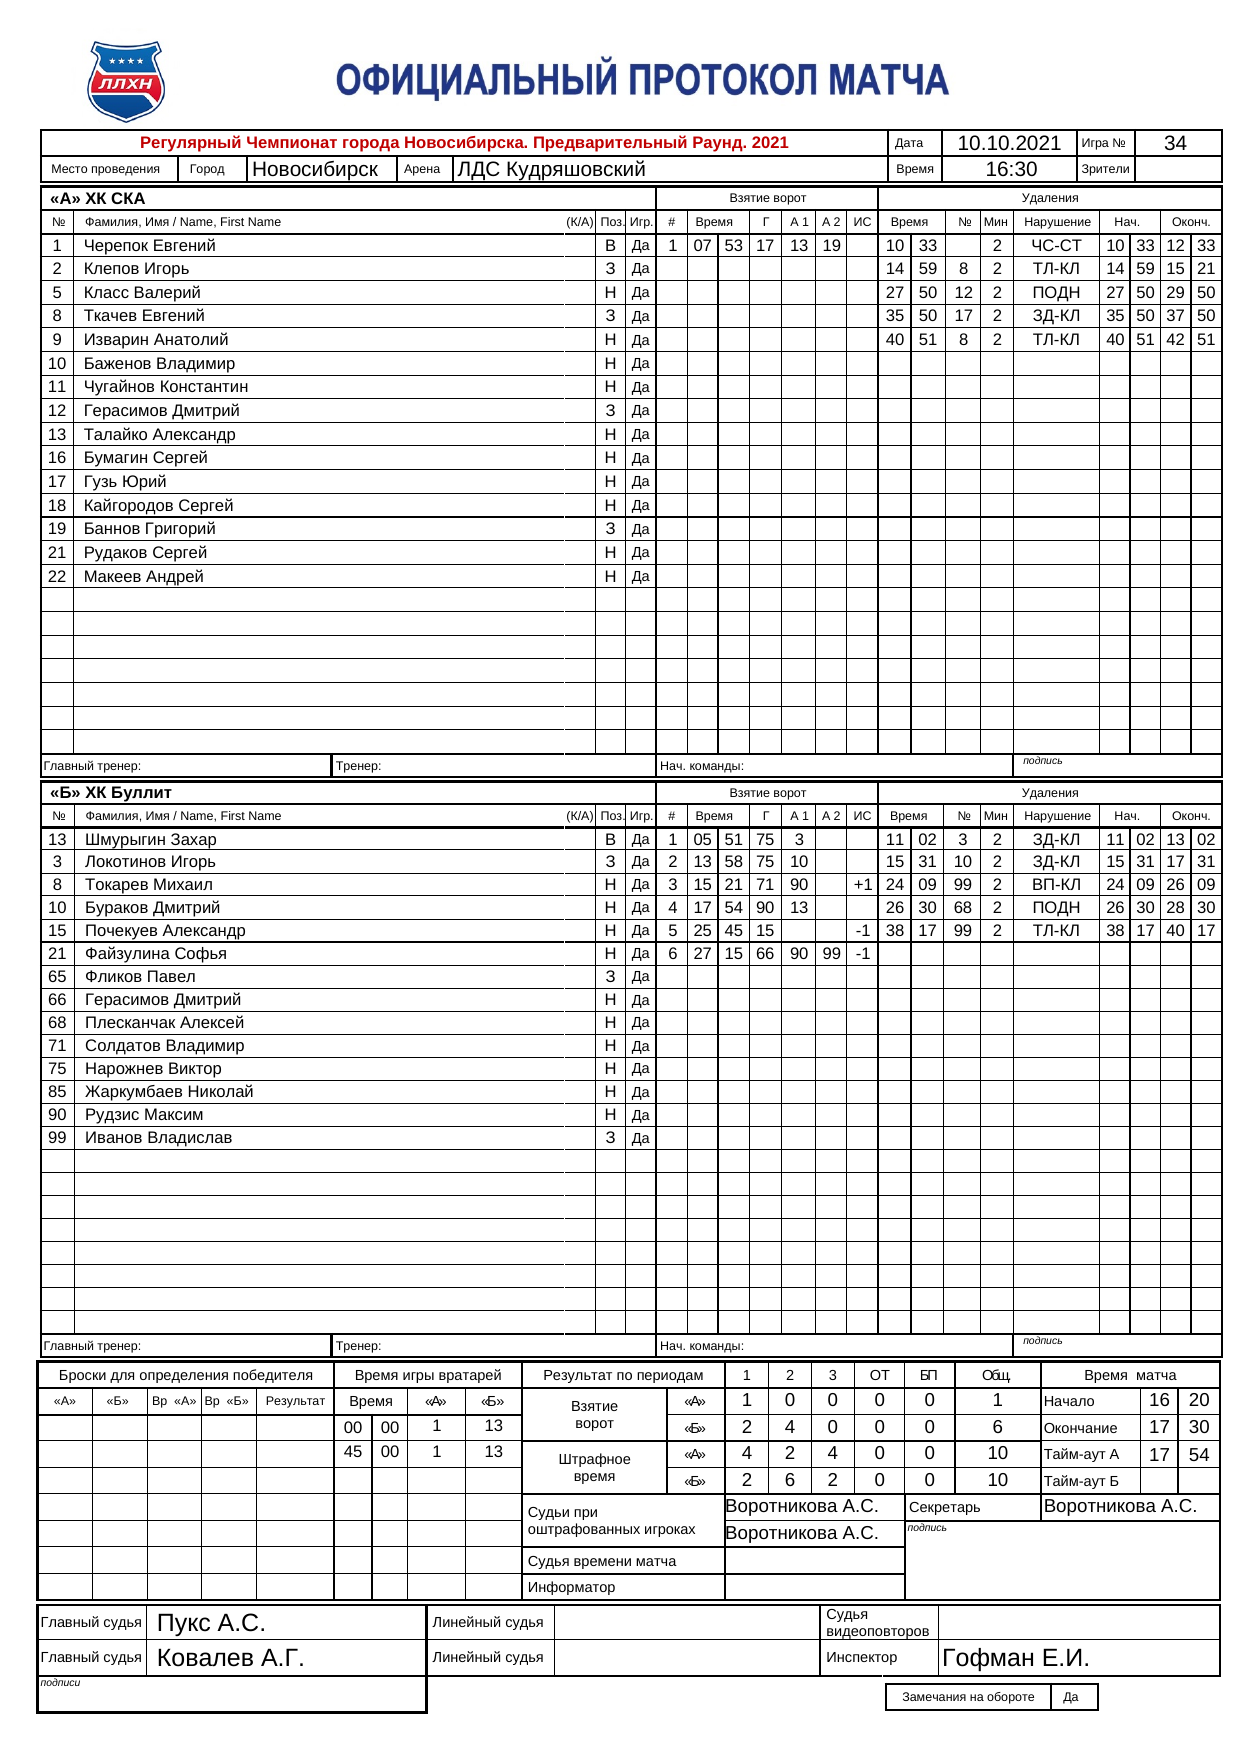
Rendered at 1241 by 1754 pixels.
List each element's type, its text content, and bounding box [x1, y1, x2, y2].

table_cell [565, 1104, 595, 1126]
table_cell [879, 423, 910, 445]
table_cell [1161, 518, 1190, 540]
table_cell [879, 541, 910, 564]
table_cell 37 [1161, 305, 1190, 327]
table_cell [1014, 989, 1099, 1011]
table_cell [816, 1081, 846, 1103]
table_cell [750, 565, 781, 587]
table_cell [946, 446, 980, 469]
table_cell [847, 1242, 877, 1264]
table_cell 42 [1161, 328, 1190, 351]
table_cell [688, 1242, 717, 1264]
table_cell [750, 659, 781, 682]
table_cell [847, 1104, 877, 1126]
table_cell [688, 1265, 717, 1287]
table_cell З [596, 305, 625, 327]
table_cell Результат [257, 1389, 333, 1413]
table_cell Макеев Андрей [74, 565, 564, 587]
table_cell [719, 328, 749, 351]
table_cell [688, 1288, 717, 1310]
table_cell З [596, 399, 625, 422]
table_cell [879, 1081, 910, 1103]
table_cell Н [596, 352, 625, 374]
table_cell [816, 829, 846, 849]
table_cell [782, 989, 815, 1011]
table_cell [1100, 494, 1129, 516]
table_cell Да [626, 257, 655, 280]
table_cell Время [879, 805, 943, 826]
table_cell 02 [912, 829, 943, 849]
table_cell [565, 257, 595, 280]
table_cell [1161, 943, 1190, 964]
table_cell [879, 588, 910, 611]
table_cell [688, 281, 717, 303]
table_cell [74, 683, 564, 706]
table_cell [939, 1606, 1219, 1639]
table_cell [782, 1219, 815, 1241]
table_cell [816, 541, 846, 564]
table_cell Н [596, 376, 625, 398]
table_cell Нарушение [1014, 211, 1099, 233]
table_cell 13 [42, 829, 74, 849]
table_cell [74, 659, 564, 682]
table_cell [782, 1012, 815, 1033]
table_cell [816, 328, 846, 351]
table_cell 2 [981, 235, 1013, 256]
table_cell Да [626, 874, 655, 895]
table_cell [596, 1288, 625, 1310]
table_cell Пукс А.С. [147, 1606, 425, 1639]
table_cell [93, 1494, 147, 1520]
table_cell [1131, 966, 1160, 987]
table_cell [912, 966, 943, 987]
table_cell [981, 588, 1013, 611]
table_cell [981, 518, 1013, 540]
table_cell [1161, 1104, 1190, 1126]
table_cell [981, 541, 1013, 564]
table_cell (К/А) [565, 211, 595, 233]
table_cell 30 [1179, 1415, 1219, 1440]
table_cell [946, 636, 980, 658]
table_header Время матча [1042, 1363, 1219, 1387]
table_cell 27 [879, 281, 910, 303]
table_cell [912, 1081, 943, 1103]
table_cell [596, 588, 625, 611]
table_cell [1161, 707, 1190, 729]
table_cell [626, 659, 655, 682]
table_cell [879, 518, 910, 540]
table_cell 75 [750, 850, 781, 872]
table_cell [1100, 470, 1129, 493]
table_cell [879, 494, 910, 516]
table_cell [626, 1219, 655, 1241]
table_cell [847, 683, 877, 706]
table_cell Воротникова А.С. [726, 1521, 904, 1546]
table_cell [1192, 423, 1221, 445]
table_cell [847, 1012, 877, 1033]
table_cell [657, 1012, 687, 1033]
table_cell [202, 1494, 256, 1520]
table_cell «А» [668, 1442, 724, 1467]
table_cell [202, 1521, 256, 1546]
table_cell [719, 541, 749, 564]
table_cell [688, 399, 717, 422]
table_cell [816, 1012, 846, 1033]
table_cell [782, 1150, 815, 1172]
table_cell 1 [956, 1389, 1040, 1413]
table_cell [981, 659, 1013, 682]
table_cell [719, 730, 749, 753]
table_cell [39, 1441, 92, 1467]
table_cell [1014, 446, 1099, 469]
table_cell [847, 305, 877, 327]
table_cell 2 [981, 850, 1013, 872]
table_cell ПОДН [1014, 896, 1099, 918]
table_cell [944, 1150, 980, 1172]
table_cell [944, 1311, 980, 1333]
table_cell 16 [42, 446, 73, 469]
table_cell [981, 376, 1013, 398]
table_cell Город [179, 157, 246, 181]
table_cell 51 [1131, 328, 1160, 351]
table_cell 12 [1161, 235, 1190, 256]
table_cell [202, 1547, 256, 1573]
table_cell [373, 1547, 407, 1573]
table_header Да [1052, 1685, 1097, 1709]
table_cell 24 [1100, 874, 1129, 895]
table_cell [912, 730, 945, 753]
table_cell [42, 707, 73, 729]
table_cell 05 [688, 829, 717, 849]
table_cell [688, 1035, 717, 1057]
table_cell [1131, 494, 1160, 516]
table_cell 33 [1192, 235, 1221, 256]
table_cell [912, 636, 945, 658]
table_cell [782, 281, 815, 303]
table_cell 0 [855, 1389, 904, 1413]
table_cell «Б» [93, 1389, 147, 1413]
table_cell [782, 707, 815, 729]
table_cell [74, 730, 564, 753]
table_cell [981, 423, 1013, 445]
table_cell [202, 1441, 256, 1467]
table_cell 10 [879, 235, 910, 256]
table_cell Судья видеоповторов [821, 1606, 938, 1639]
table_cell [626, 1196, 655, 1218]
table_cell [719, 588, 749, 611]
table_cell [1131, 470, 1160, 493]
table_cell [1014, 1311, 1099, 1333]
table_cell [946, 541, 980, 564]
table_cell [1161, 1288, 1190, 1310]
table_cell [688, 659, 717, 682]
table_cell [750, 470, 781, 493]
table_cell [596, 1196, 625, 1218]
table_cell подпись [1014, 1335, 1221, 1356]
table_cell [657, 470, 687, 493]
table_cell [1192, 1173, 1221, 1195]
table_cell [847, 966, 877, 987]
table_header 2 [769, 1363, 811, 1387]
table_cell [565, 612, 595, 634]
table_cell [1136, 157, 1221, 181]
table_cell [847, 541, 877, 564]
table_cell [335, 1468, 371, 1493]
table_cell [912, 707, 945, 729]
table_cell Жаркумбаев Николай [75, 1081, 564, 1103]
picture [5, 28, 1179, 129]
table_cell [75, 1196, 564, 1218]
table_cell [688, 1012, 717, 1033]
table_cell [719, 1058, 749, 1079]
table_cell Фликов Павел [75, 966, 564, 987]
table_cell [981, 352, 1013, 374]
table_cell 15 [1100, 850, 1129, 872]
table_cell [944, 1219, 980, 1241]
table_cell [847, 1058, 877, 1079]
table_cell Да [626, 896, 655, 918]
table_cell [816, 565, 846, 587]
table_cell [847, 896, 877, 918]
table_cell [750, 541, 781, 564]
table_cell [596, 1150, 625, 1172]
table_cell 50 [912, 281, 945, 303]
table_cell Время [688, 211, 749, 233]
table_cell Баннов Григорий [74, 518, 564, 540]
table_cell 6 [657, 943, 687, 964]
table_cell [565, 565, 595, 587]
table_cell [202, 1574, 256, 1599]
table_cell 16:30 [943, 157, 1076, 181]
table_cell [782, 612, 815, 634]
table_cell 54 [719, 896, 749, 918]
table_cell Да [626, 829, 655, 849]
table_cell [657, 257, 687, 280]
table_cell Главный тренер: [42, 755, 330, 776]
table_cell [1192, 588, 1221, 611]
table_cell [565, 376, 595, 398]
table_cell [879, 1265, 910, 1287]
table_cell [816, 636, 846, 658]
table_cell [879, 612, 910, 634]
table_cell [944, 1288, 980, 1310]
table_cell [1014, 494, 1099, 516]
table_cell [565, 683, 595, 706]
table_cell 11 [879, 829, 910, 849]
table_cell 13 [466, 1441, 521, 1467]
table_cell 2 [981, 281, 1013, 303]
table_cell [1131, 376, 1160, 398]
table_cell [1161, 683, 1190, 706]
table_cell [42, 1242, 74, 1264]
table_cell [596, 1242, 625, 1264]
table_cell 17 [1141, 1415, 1177, 1440]
table_cell [565, 943, 595, 964]
table_cell [657, 423, 687, 445]
table_cell 12 [946, 281, 980, 303]
table_cell 59 [1131, 257, 1160, 280]
table_cell [944, 1012, 980, 1033]
table_cell [565, 920, 595, 941]
table_cell [688, 376, 717, 398]
table_cell Начало [1042, 1389, 1140, 1413]
table_cell ТЛ-КЛ [1014, 920, 1099, 941]
table_cell [816, 896, 846, 918]
table_cell [847, 328, 877, 351]
table_cell [879, 730, 910, 753]
table_cell 20 [1179, 1389, 1219, 1413]
table_cell [408, 1494, 465, 1520]
table_cell 30 [1131, 896, 1160, 918]
table_cell [688, 352, 717, 374]
table_cell [75, 1288, 564, 1310]
table_cell [1192, 1058, 1221, 1079]
table_cell [39, 1494, 92, 1520]
table_cell [657, 565, 687, 587]
table_cell [1014, 1127, 1099, 1149]
table_cell 1 [726, 1389, 768, 1413]
table_cell 2 [981, 920, 1013, 941]
table_cell [1014, 943, 1099, 964]
table_cell [719, 352, 749, 374]
table_cell [912, 1012, 943, 1033]
table_cell [1014, 1035, 1099, 1057]
table_cell [565, 446, 595, 469]
table_cell [1131, 730, 1160, 753]
table_cell 8 [42, 874, 74, 895]
table_cell [688, 305, 717, 327]
table_cell [1100, 588, 1129, 611]
table_cell [42, 1288, 74, 1310]
table_cell [912, 376, 945, 398]
table_cell 15 [750, 920, 781, 941]
table_cell [879, 683, 910, 706]
table_cell [782, 588, 815, 611]
table_cell [1192, 541, 1221, 564]
table_cell [657, 494, 687, 516]
table_cell ИС [847, 211, 877, 233]
table_cell [1131, 943, 1160, 964]
table_cell 30 [912, 896, 943, 918]
table_cell [373, 1468, 407, 1493]
table_cell [782, 1265, 815, 1287]
table_cell [39, 1547, 92, 1573]
table_cell [981, 966, 1013, 987]
table_cell 17 [1131, 920, 1160, 941]
table_cell [946, 588, 980, 611]
table_cell [688, 423, 717, 445]
table_cell [782, 423, 815, 445]
table_cell [565, 423, 595, 445]
table_cell 16 [1141, 1389, 1177, 1413]
table_cell [688, 518, 717, 540]
table_cell 10 [42, 352, 73, 374]
table_header 1 [726, 1363, 768, 1387]
table_cell [879, 399, 910, 422]
table_cell [1161, 565, 1190, 587]
table_cell [1014, 1081, 1099, 1103]
table_cell [1014, 636, 1099, 658]
table_cell 13 [1161, 829, 1190, 849]
table_cell Вр «А» [148, 1389, 201, 1413]
table_cell ИС [847, 805, 877, 826]
table_cell Оконч. [1161, 211, 1221, 233]
table_cell 53 [719, 235, 749, 256]
table_cell [847, 850, 877, 872]
table_cell [596, 1265, 625, 1287]
table_cell [782, 1081, 815, 1103]
table_cell 9 [42, 328, 73, 351]
table_cell 21 [42, 541, 73, 564]
table_cell [719, 683, 749, 706]
table_cell [565, 1265, 595, 1287]
table_cell Время [889, 157, 941, 181]
table_cell [1014, 470, 1099, 493]
table_cell 30 [1192, 896, 1221, 918]
table_cell 1 [657, 235, 687, 256]
table_cell -1 [847, 920, 877, 941]
table_cell [750, 707, 781, 729]
table_cell [816, 1150, 846, 1172]
table_cell [466, 1521, 521, 1546]
table_cell [816, 1242, 846, 1264]
table_cell Тренер: [333, 1335, 655, 1356]
table_cell [879, 1173, 910, 1195]
table_cell [688, 1127, 717, 1149]
table_cell [657, 683, 687, 706]
table_cell Поз. [596, 211, 625, 233]
table_cell Да [626, 376, 655, 398]
table_cell Да [626, 1035, 655, 1057]
table_cell [847, 352, 877, 374]
table_cell [981, 683, 1013, 706]
table_cell ТЛ-КЛ [1014, 257, 1099, 280]
table_cell Класс Валерий [74, 281, 564, 303]
table_cell [847, 494, 877, 516]
table_cell Да [626, 1012, 655, 1033]
table_cell [657, 707, 687, 729]
table_cell [879, 1150, 910, 1172]
table_cell Да [626, 850, 655, 872]
table_cell [816, 683, 846, 706]
table_cell [39, 1521, 92, 1546]
table_cell [946, 235, 980, 256]
table_cell 17 [1161, 850, 1190, 872]
table_cell [75, 1219, 564, 1241]
table_cell [750, 1196, 781, 1218]
table_cell Да [626, 1104, 655, 1126]
table_cell [946, 612, 980, 634]
table_cell Судья времени матча [523, 1548, 724, 1573]
table_cell [1131, 541, 1160, 564]
table_cell [1014, 1150, 1099, 1172]
table_cell Время [879, 211, 945, 233]
table_cell [816, 1265, 846, 1287]
table_cell [719, 1150, 749, 1172]
table_cell [879, 446, 910, 469]
table_cell [75, 1173, 564, 1195]
table_cell [946, 683, 980, 706]
table_cell ЗД-КЛ [1014, 305, 1099, 327]
table_cell Нарушение [1014, 805, 1099, 826]
table_cell ВП-КЛ [1014, 874, 1099, 895]
table_cell 8 [946, 328, 980, 351]
table_cell [981, 1035, 1013, 1057]
table_cell [782, 399, 815, 422]
table_cell [847, 730, 877, 753]
table_cell Баженов Владимир [74, 352, 564, 374]
table_cell [1161, 966, 1190, 987]
table_header Удаления [879, 783, 1221, 803]
table_cell [565, 989, 595, 1011]
table_cell 99 [816, 943, 846, 964]
table_cell [257, 1494, 333, 1520]
table_cell [816, 1127, 846, 1149]
table_cell № [42, 211, 73, 233]
table_cell 2 [981, 305, 1013, 327]
table_cell [626, 683, 655, 706]
table_cell [148, 1547, 201, 1573]
table_cell [626, 707, 655, 729]
table_cell «Б » [466, 1389, 521, 1413]
table_cell [750, 588, 781, 611]
table_cell [946, 565, 980, 587]
table_cell [688, 989, 717, 1011]
table_cell [42, 1196, 74, 1218]
table_cell [1131, 1242, 1160, 1264]
table_cell 68 [944, 896, 980, 918]
table_cell [1161, 1219, 1190, 1241]
table_cell # [657, 211, 687, 233]
table_cell 0 [812, 1389, 854, 1413]
table_cell [719, 1196, 749, 1218]
table_cell [816, 1311, 846, 1333]
table_cell 21 [1192, 257, 1221, 280]
table_cell [912, 1265, 943, 1287]
table_cell [1192, 1196, 1221, 1218]
table_cell [1100, 683, 1129, 706]
table_cell 07 [688, 235, 717, 256]
table_cell Н [596, 896, 625, 918]
table_cell [719, 1104, 749, 1126]
table_cell [981, 730, 1013, 753]
table_cell [148, 1468, 201, 1493]
table_cell № [946, 211, 980, 233]
table_header 10.10.2021 [943, 131, 1076, 155]
table_cell 3 [42, 850, 74, 872]
table_cell [93, 1468, 147, 1493]
table_cell З [596, 1127, 625, 1149]
table_cell Окончание [1042, 1415, 1140, 1440]
table_cell [944, 1173, 980, 1195]
table_cell Клепов Игорь [74, 257, 564, 280]
table_cell [1192, 730, 1221, 753]
table_cell [657, 1265, 687, 1287]
table_cell [879, 1288, 910, 1310]
table_cell [816, 612, 846, 634]
table_cell Локотинов Игорь [75, 850, 564, 872]
table_cell [596, 636, 625, 658]
table_cell [981, 1104, 1013, 1126]
table_cell Зрители [1078, 157, 1134, 181]
table_cell [879, 989, 910, 1011]
table_cell [981, 1196, 1013, 1218]
table_cell [1192, 376, 1221, 398]
table_cell [912, 541, 945, 564]
table_cell [782, 1058, 815, 1079]
table_cell [912, 1150, 943, 1172]
table_cell [1100, 1242, 1129, 1264]
table_cell [981, 1173, 1013, 1195]
table_cell [1131, 1265, 1160, 1287]
table_header Удаления [879, 188, 1221, 209]
table_cell [847, 1150, 877, 1172]
table_cell [782, 494, 815, 516]
table_cell 71 [750, 874, 781, 895]
table_cell [719, 1311, 749, 1333]
table_header Результат по периодам [523, 1363, 724, 1387]
table_cell 38 [1100, 920, 1129, 941]
table_cell 0 [769, 1389, 811, 1413]
table_cell [750, 612, 781, 634]
table_cell [782, 1173, 815, 1195]
table_cell [1100, 1058, 1129, 1079]
table_cell № [944, 805, 980, 826]
table_cell 19 [42, 518, 73, 540]
table_cell [1161, 1127, 1190, 1149]
table_cell Да [626, 470, 655, 493]
table_cell [626, 1242, 655, 1264]
table_cell [1131, 707, 1160, 729]
table_cell [1100, 1311, 1129, 1333]
table_cell [816, 659, 846, 682]
table_cell [750, 1012, 781, 1033]
table_cell [565, 1242, 595, 1264]
table_cell [816, 1104, 846, 1126]
table_cell [879, 565, 910, 587]
table_cell Мин [981, 805, 1013, 826]
table_cell [657, 281, 687, 303]
table_cell [981, 943, 1013, 964]
table_cell [944, 1127, 980, 1149]
table_cell Инспектор [821, 1640, 938, 1675]
table_cell 5 [657, 920, 687, 941]
table_cell [946, 707, 980, 729]
table_cell [75, 1150, 564, 1172]
table_cell [719, 257, 749, 280]
table_cell 10 [1100, 235, 1129, 256]
table_cell [688, 1150, 717, 1172]
table_cell 51 [1192, 328, 1221, 351]
table_cell Фамилия, Имя / Name, First Name [75, 805, 565, 826]
table_cell [1100, 1219, 1129, 1241]
table_cell Да [626, 1081, 655, 1103]
table_cell З [596, 518, 625, 540]
table_cell [93, 1416, 147, 1440]
table_cell [719, 423, 749, 445]
table_header «А» ХК СКА [42, 188, 655, 209]
table_cell [1100, 966, 1129, 987]
table_cell В [596, 235, 625, 256]
table_cell Информатор [523, 1575, 724, 1599]
table_cell Тайм-аут Б [1042, 1468, 1140, 1493]
table_cell [657, 446, 687, 469]
table_cell [1192, 1081, 1221, 1103]
table_cell [782, 1035, 815, 1057]
table_cell 27 [688, 943, 717, 964]
table_cell [782, 683, 815, 706]
table_cell Рудзис Максим [75, 1104, 564, 1126]
table_cell ЧС-СТ [1014, 235, 1099, 256]
table_cell [879, 1035, 910, 1057]
table_cell [335, 1574, 371, 1599]
table_cell 5 [42, 281, 73, 303]
table_cell Поз. [596, 805, 625, 826]
table_header Регулярный Чемпионат города Новосибирска. Предварительный Раунд. 2021 [42, 131, 887, 155]
table_cell [565, 1035, 595, 1057]
table_cell [1141, 1468, 1177, 1493]
table_cell Н [596, 328, 625, 351]
table_cell [1014, 1288, 1099, 1310]
table_cell [373, 1574, 407, 1599]
table_cell [626, 730, 655, 753]
table_cell [657, 612, 687, 634]
table_cell [719, 1265, 749, 1287]
table_cell [912, 1173, 943, 1195]
table_cell «А» [39, 1389, 92, 1413]
table_cell [565, 1081, 595, 1103]
table_cell [688, 1173, 717, 1195]
table_cell ТЛ-КЛ [1014, 328, 1099, 351]
table_cell [750, 1127, 781, 1149]
table_cell [816, 1058, 846, 1079]
table_cell [657, 1081, 687, 1103]
table_cell [847, 1288, 877, 1310]
table_cell [93, 1547, 147, 1573]
table_cell [1161, 1173, 1190, 1195]
table_cell Да [626, 541, 655, 564]
table_cell [750, 494, 781, 516]
table_cell 19 [816, 235, 846, 256]
table_cell Главный судья [39, 1640, 146, 1675]
table_cell [39, 1416, 92, 1440]
table_cell [912, 494, 945, 516]
table_cell [257, 1441, 333, 1467]
table_header ОТ [855, 1363, 904, 1387]
table_cell 10 [956, 1442, 1040, 1467]
table_cell [946, 423, 980, 445]
table_cell [719, 446, 749, 469]
table_cell 40 [879, 328, 910, 351]
table_header «Б» ХК Буллит [42, 783, 655, 803]
table_cell # [657, 805, 687, 826]
table_cell [626, 1173, 655, 1195]
table_cell [596, 707, 625, 729]
table_cell [912, 612, 945, 634]
table_cell 65 [42, 966, 74, 987]
table_cell Да [626, 352, 655, 374]
table_cell [981, 1288, 1013, 1310]
table_cell [657, 1035, 687, 1057]
table_cell [816, 1035, 846, 1057]
table_cell [816, 518, 846, 540]
table_cell [42, 659, 73, 682]
table_cell [847, 1196, 877, 1218]
table_cell [1131, 1058, 1160, 1079]
table_cell [1100, 541, 1129, 564]
table_cell [1131, 518, 1160, 540]
table_cell [879, 1196, 910, 1218]
table_cell [1192, 1150, 1221, 1172]
table_cell Г [750, 805, 781, 826]
table_cell [688, 494, 717, 516]
table_cell [847, 659, 877, 682]
table_cell Н [596, 281, 625, 303]
table_cell 00 [335, 1416, 371, 1440]
table_cell Нарожнев Виктор [75, 1058, 564, 1079]
table_cell [981, 1265, 1013, 1287]
table_cell [408, 1468, 465, 1493]
table_cell [1131, 612, 1160, 634]
table_cell 02 [1131, 829, 1160, 849]
table_cell [946, 659, 980, 682]
table_cell [1100, 399, 1129, 422]
table_cell Арена [398, 157, 452, 181]
table_cell [750, 1150, 781, 1172]
table_cell [1161, 1311, 1190, 1333]
table_cell 2 [657, 850, 687, 872]
table_cell [816, 707, 846, 729]
table_cell [148, 1574, 201, 1599]
table_cell [373, 1521, 407, 1546]
table_cell Нач. команды: [657, 755, 1012, 776]
table_cell [1131, 1311, 1160, 1333]
table_cell [626, 636, 655, 658]
table_cell [202, 1416, 256, 1440]
table_cell Токарев Михаил [75, 874, 564, 895]
table_cell [596, 659, 625, 682]
table_cell 2 [42, 257, 73, 280]
table_cell 50 [912, 305, 945, 327]
table_cell [750, 257, 781, 280]
table_cell [946, 352, 980, 374]
table_cell [257, 1416, 333, 1440]
table_cell [1161, 1150, 1190, 1172]
table_cell [1192, 1127, 1221, 1149]
table_cell [688, 1219, 717, 1241]
table_cell [1100, 423, 1129, 445]
table_cell [782, 1127, 815, 1149]
table_cell 12 [42, 399, 73, 422]
table_cell З [596, 850, 625, 872]
table_cell Бураков Дмитрий [75, 896, 564, 918]
table_cell [1161, 659, 1190, 682]
table_cell 54 [1179, 1441, 1219, 1467]
table_cell [981, 989, 1013, 1011]
table_cell [981, 565, 1013, 587]
table_cell [565, 966, 595, 987]
table_cell З [596, 257, 625, 280]
table_cell 13 [688, 850, 717, 872]
table_cell Да [626, 281, 655, 303]
table_cell [981, 399, 1013, 422]
table_cell [1014, 707, 1099, 729]
table_cell [1131, 1288, 1160, 1310]
table_cell 3 [782, 829, 815, 849]
table_cell [1014, 565, 1099, 587]
table_cell [816, 470, 846, 493]
table_cell [596, 730, 625, 753]
table_cell 2 [812, 1468, 854, 1493]
table_header Время игры вратарей [335, 1363, 521, 1387]
table_cell [847, 1265, 877, 1287]
table_cell 17 [42, 470, 73, 493]
table_cell [688, 328, 717, 351]
table_cell [1100, 659, 1129, 682]
table_cell [1100, 707, 1129, 729]
table_cell 6 [956, 1415, 1040, 1440]
table_cell [1131, 423, 1160, 445]
table_cell [1192, 494, 1221, 516]
table_cell [657, 588, 687, 611]
table_cell [719, 565, 749, 587]
table_cell [657, 966, 687, 987]
table_cell [981, 1311, 1013, 1333]
table_cell [1192, 352, 1221, 374]
table_cell Плесканчак Алексей [75, 1012, 564, 1033]
table_cell 99 [944, 920, 980, 941]
table_cell [816, 1288, 846, 1310]
table_cell [1131, 1035, 1160, 1057]
table_cell [912, 1311, 943, 1333]
table_cell [816, 376, 846, 398]
table_cell 17 [1192, 920, 1221, 941]
table_cell 13 [782, 235, 815, 256]
table_cell [782, 518, 815, 540]
table_cell [688, 257, 717, 280]
table_cell Главный судья [39, 1606, 146, 1639]
table_cell «А» [668, 1389, 724, 1413]
table_cell [688, 707, 717, 729]
table_cell Время [335, 1389, 407, 1413]
table_cell 1 [42, 235, 73, 256]
table_cell [1161, 636, 1190, 658]
table_cell [750, 1219, 781, 1241]
table_cell 14 [1100, 257, 1129, 280]
table_cell [1161, 446, 1190, 469]
table_cell [719, 1012, 749, 1033]
table_cell [1161, 376, 1190, 398]
table_cell [912, 989, 943, 1011]
table_cell 09 [912, 874, 943, 895]
table_cell 8 [42, 305, 73, 327]
table_cell Н [596, 989, 625, 1011]
table_cell [879, 470, 910, 493]
table_cell [1014, 399, 1099, 422]
table_cell 59 [912, 257, 945, 280]
table_cell [847, 707, 877, 729]
table_cell [782, 541, 815, 564]
table_cell Да [626, 399, 655, 422]
table_cell [565, 494, 595, 516]
table_cell [1192, 707, 1221, 729]
table_cell 2 [726, 1468, 768, 1493]
table_cell [565, 1150, 595, 1172]
table_cell [75, 1265, 564, 1287]
table_header Взятие ворот [657, 188, 877, 209]
table_cell Да [626, 1058, 655, 1079]
table_cell [565, 636, 595, 658]
table_cell [944, 1104, 980, 1126]
table_cell [750, 730, 781, 753]
table_cell Время [688, 805, 749, 826]
table_cell Н [596, 541, 625, 564]
table_cell 99 [42, 1127, 74, 1149]
table_cell [39, 1574, 92, 1599]
table_cell [912, 659, 945, 682]
table_cell [750, 352, 781, 374]
table_cell [1014, 1196, 1099, 1218]
table_cell [565, 470, 595, 493]
table_cell [596, 1173, 625, 1195]
table_cell [719, 707, 749, 729]
table_cell [816, 1173, 846, 1195]
table_cell [719, 1242, 749, 1264]
table_header Дата [889, 131, 941, 155]
table_cell Да [626, 494, 655, 516]
table_cell [1192, 470, 1221, 493]
table_cell [912, 683, 945, 706]
table_cell [626, 588, 655, 611]
table_cell 02 [1192, 829, 1221, 849]
table_cell [1192, 659, 1221, 682]
table_cell 51 [912, 328, 945, 351]
table_cell [1014, 1012, 1099, 1033]
table_cell [782, 966, 815, 987]
table_cell [944, 943, 980, 964]
table_cell [912, 1242, 943, 1264]
table_cell Гофман Е.И. [939, 1640, 1219, 1675]
table_cell 75 [42, 1058, 74, 1079]
table_cell [750, 1058, 781, 1079]
table_cell [1192, 943, 1221, 964]
table_cell [565, 896, 595, 918]
table_cell Игр. [626, 211, 655, 233]
table_cell 90 [42, 1104, 74, 1126]
table_cell [946, 730, 980, 753]
table_cell [981, 1058, 1013, 1079]
table_cell Н [596, 943, 625, 964]
table_cell [1014, 1219, 1099, 1241]
table_cell [1100, 352, 1129, 374]
table_cell [946, 470, 980, 493]
table_cell [1192, 1104, 1221, 1126]
table_cell [847, 470, 877, 493]
table_cell [657, 1288, 687, 1310]
table_cell [981, 1150, 1013, 1172]
table_cell [719, 1035, 749, 1057]
table_cell [879, 376, 910, 398]
table_cell [688, 683, 717, 706]
table_cell [1192, 399, 1221, 422]
table_cell 2 [981, 257, 1013, 280]
table_header Броски для определения победителя [39, 1363, 333, 1387]
table_cell Чугайнов Константин [74, 376, 564, 398]
table_cell [719, 989, 749, 1011]
table_cell [1100, 1173, 1129, 1195]
table_cell [726, 1548, 904, 1573]
table_cell [1192, 1311, 1221, 1333]
table_cell [565, 541, 595, 564]
table_cell [1100, 636, 1129, 658]
table_cell Линейный судья [428, 1640, 554, 1675]
table_cell Тайм-аут А [1042, 1441, 1140, 1467]
table_cell [565, 305, 595, 327]
table_cell [750, 1035, 781, 1057]
table_cell [750, 989, 781, 1011]
table_cell [565, 1127, 595, 1149]
table_cell 66 [42, 989, 74, 1011]
table_cell [912, 1058, 943, 1079]
table_cell [1014, 659, 1099, 682]
table_cell [816, 257, 846, 280]
table_cell 1 [408, 1441, 465, 1467]
table_cell [93, 1441, 147, 1467]
table_cell [816, 494, 846, 516]
table_cell [688, 446, 717, 469]
table_cell [946, 399, 980, 422]
table_cell [565, 235, 595, 256]
table_cell [750, 683, 781, 706]
table_cell [1131, 683, 1160, 706]
table_cell 71 [42, 1035, 74, 1057]
table_cell [879, 1311, 910, 1333]
table_cell 4 [812, 1442, 854, 1467]
table_cell [408, 1547, 465, 1573]
table_cell 10 [42, 896, 74, 918]
table_cell [688, 470, 717, 493]
table_cell 2 [726, 1415, 768, 1440]
table_cell [1100, 1035, 1129, 1057]
table_cell 15 [719, 943, 749, 964]
table_cell [688, 1311, 717, 1333]
table_cell Нач. команды: [657, 1335, 1012, 1356]
table_cell 75 [750, 829, 781, 849]
table_cell 2 [981, 328, 1013, 351]
table_cell [816, 850, 846, 872]
table_cell [912, 352, 945, 374]
table_cell [688, 1104, 717, 1126]
table_cell А 1 [782, 211, 815, 233]
table_cell Да [626, 305, 655, 327]
table_cell [657, 305, 687, 327]
table_cell Взятие ворот [523, 1389, 666, 1440]
table_cell 26 [1100, 896, 1129, 918]
table_cell 3 [657, 874, 687, 895]
table_cell 3 [944, 829, 980, 849]
table_cell [1161, 730, 1190, 753]
table_cell «А» [408, 1389, 465, 1413]
table_cell Да [626, 966, 655, 987]
table_cell [879, 1012, 910, 1033]
table_cell Нач. [1100, 211, 1160, 233]
table_cell [335, 1494, 371, 1520]
table_cell Мин [981, 211, 1013, 233]
table_cell [688, 730, 717, 753]
table_cell [74, 636, 564, 658]
table_cell (К/А) [565, 805, 595, 826]
table_cell [657, 989, 687, 1011]
table_cell [1161, 612, 1190, 634]
table_cell [1192, 1288, 1221, 1310]
table_cell 15 [1161, 257, 1190, 280]
table_cell [1100, 612, 1129, 634]
table_cell 4 [657, 896, 687, 918]
table_cell Секретарь [906, 1495, 1040, 1520]
table_cell № [42, 805, 74, 826]
table_cell Изварин Анатолий [74, 328, 564, 351]
table_cell [657, 518, 687, 540]
table_cell 26 [1161, 874, 1190, 895]
table_cell [946, 518, 980, 540]
table_cell [782, 1242, 815, 1264]
table_cell [1161, 399, 1190, 422]
table_cell [750, 376, 781, 398]
table_cell [1131, 1150, 1160, 1172]
table_cell Н [596, 874, 625, 895]
table_cell 15 [688, 874, 717, 895]
table_cell [688, 1058, 717, 1079]
table_cell [565, 850, 595, 872]
table_cell [912, 399, 945, 422]
table_cell [879, 1104, 910, 1126]
table_cell [148, 1494, 201, 1520]
table_cell 17 [1141, 1441, 1177, 1467]
table_cell [981, 612, 1013, 634]
table_cell 1 [408, 1416, 465, 1440]
table_cell [847, 1081, 877, 1103]
table_cell [816, 966, 846, 987]
table_cell [1161, 541, 1190, 564]
table_cell [816, 874, 846, 895]
table_cell [879, 659, 910, 682]
table_cell [719, 1127, 749, 1149]
table_cell 13 [782, 896, 815, 918]
table_cell [466, 1547, 521, 1573]
table_cell [719, 636, 749, 658]
table_cell [1100, 518, 1129, 540]
table_cell [782, 470, 815, 493]
table_cell [750, 518, 781, 540]
table_cell [1131, 352, 1160, 374]
table_cell Да [626, 518, 655, 540]
table_cell [847, 1219, 877, 1241]
table_cell [816, 1196, 846, 1218]
table_cell [1131, 1127, 1160, 1149]
table_cell Воротникова А.С. [726, 1495, 904, 1520]
table_cell «Б» [668, 1415, 724, 1440]
table_cell [565, 707, 595, 729]
table_cell [816, 1219, 846, 1241]
table_cell [847, 518, 877, 540]
table_cell 35 [1100, 305, 1129, 327]
table_cell [408, 1574, 465, 1599]
table_cell [335, 1521, 371, 1546]
table_cell [944, 1196, 980, 1218]
table_cell 0 [905, 1468, 954, 1493]
table_cell Тренер: [333, 755, 655, 776]
table_cell [74, 588, 564, 611]
table_cell [1131, 1219, 1160, 1241]
table_cell Штрафное время [523, 1442, 666, 1493]
table_cell [782, 446, 815, 469]
table_cell [1161, 1035, 1190, 1057]
table_cell [626, 612, 655, 634]
table_cell [719, 966, 749, 987]
table_cell 6 [769, 1468, 811, 1493]
table_cell [750, 328, 781, 351]
table_cell Место проведения [42, 157, 177, 181]
table_cell [912, 1288, 943, 1310]
table_cell [782, 659, 815, 682]
table_cell [565, 1219, 595, 1241]
table_cell [847, 257, 877, 280]
table_cell 10 [782, 850, 815, 872]
table_cell 4 [769, 1415, 811, 1440]
table_cell 15 [879, 850, 910, 872]
table_cell [657, 1219, 687, 1241]
table_cell [688, 1196, 717, 1218]
table_cell [816, 920, 846, 941]
table_cell [657, 730, 687, 753]
table_cell 11 [1100, 829, 1129, 849]
table_cell [1100, 565, 1129, 587]
table_cell [1192, 1219, 1221, 1241]
table_cell [719, 1173, 749, 1195]
table_cell Н [596, 1035, 625, 1057]
table_header 3 [812, 1363, 854, 1387]
table_cell [1192, 636, 1221, 658]
table_cell «Б» [668, 1468, 724, 1493]
table_cell Да [626, 235, 655, 256]
table_cell подпись [1014, 755, 1221, 776]
table_cell [202, 1468, 256, 1493]
table_cell [466, 1468, 521, 1493]
table_cell [1131, 1081, 1160, 1103]
table_cell [42, 730, 73, 753]
table_cell [1014, 612, 1099, 634]
table_cell [565, 1288, 595, 1310]
table_cell [1100, 446, 1129, 469]
table_cell [912, 518, 945, 540]
table_cell 99 [944, 874, 980, 895]
table_cell 11 [42, 376, 73, 398]
table_cell [688, 636, 717, 658]
table_cell [944, 989, 980, 1011]
table_cell 33 [1131, 235, 1160, 256]
table_cell подписи [39, 1677, 425, 1711]
table_header Игра № [1078, 131, 1134, 155]
table_cell Да [626, 920, 655, 941]
table_cell [726, 1575, 904, 1599]
table_cell [1131, 636, 1160, 658]
table_cell [719, 518, 749, 540]
table_cell [1161, 1242, 1190, 1264]
table_cell 1 [657, 829, 687, 849]
table_cell [750, 446, 781, 469]
table_cell [596, 1311, 625, 1333]
table_cell Н [596, 565, 625, 587]
table_cell [42, 636, 73, 658]
table_cell [1014, 541, 1099, 564]
table_cell [883, 1677, 1220, 1681]
table_cell [750, 1311, 781, 1333]
table_cell Н [596, 1104, 625, 1126]
table_cell [847, 235, 877, 256]
table_cell [719, 305, 749, 327]
table_cell [74, 612, 564, 634]
table_cell [75, 1311, 564, 1333]
table_cell [148, 1441, 201, 1467]
table_cell [1161, 423, 1190, 445]
table_cell [657, 1242, 687, 1264]
table_cell [565, 1012, 595, 1033]
table_cell [1099, 1682, 1220, 1711]
table_cell [565, 1173, 595, 1195]
table_cell [42, 683, 73, 706]
table_cell [981, 1127, 1013, 1149]
table_cell 24 [879, 874, 910, 895]
table_cell [847, 281, 877, 303]
table_cell [657, 541, 687, 564]
table_cell 27 [1100, 281, 1129, 303]
table_cell [782, 1311, 815, 1333]
table_cell Рудаков Сергей [74, 541, 564, 564]
table_cell [944, 966, 980, 987]
table_cell [944, 1081, 980, 1103]
table_cell [750, 1081, 781, 1103]
table_cell [596, 612, 625, 634]
table_cell 10 [944, 850, 980, 872]
table_cell 29 [1161, 281, 1190, 303]
table_cell [1100, 989, 1129, 1011]
table_cell Н [596, 494, 625, 516]
table_cell [148, 1521, 201, 1546]
table_cell 14 [879, 257, 910, 280]
table_cell [1014, 683, 1099, 706]
table_cell [782, 730, 815, 753]
table_cell Герасимов Дмитрий [74, 399, 564, 422]
table_cell [1131, 588, 1160, 611]
table_cell 58 [719, 850, 749, 872]
table_cell 17 [688, 896, 717, 918]
table_cell Игр. [626, 805, 655, 826]
table_cell [42, 1173, 74, 1195]
table_cell [782, 1196, 815, 1218]
table_cell [847, 636, 877, 658]
table_cell [257, 1574, 333, 1599]
table_cell Кайгородов Сергей [74, 494, 564, 516]
table_cell [1192, 1035, 1221, 1057]
table_cell [657, 1058, 687, 1079]
table_cell [750, 399, 781, 422]
table_cell 2 [981, 874, 1013, 895]
table_cell [42, 1311, 74, 1333]
table_cell [847, 1127, 877, 1149]
table_cell [719, 1219, 749, 1241]
table_cell [750, 1242, 781, 1264]
table_cell [688, 565, 717, 587]
table_cell [466, 1494, 521, 1520]
table_header Взятие ворот [657, 783, 877, 803]
table_cell Н [596, 1012, 625, 1033]
table_cell [1014, 423, 1099, 445]
table_cell [42, 1219, 74, 1241]
table_cell [1100, 943, 1129, 964]
table_cell [1131, 1173, 1160, 1195]
table_cell [1131, 399, 1160, 422]
table_header Общ. [956, 1363, 1040, 1387]
table_cell [1161, 494, 1190, 516]
table_cell [1131, 659, 1160, 682]
table_header Замечания на обороте [887, 1685, 1050, 1709]
table_cell Герасимов Дмитрий [75, 989, 564, 1011]
table_cell [782, 1104, 815, 1126]
table_cell Фамилия, Имя / Name, First Name [74, 211, 565, 233]
table_cell +1 [847, 874, 877, 895]
table_cell [816, 588, 846, 611]
table_cell [782, 565, 815, 587]
table_cell Н [596, 446, 625, 469]
table_header 34 [1136, 131, 1221, 155]
table_cell 21 [42, 943, 74, 964]
table_cell [782, 305, 815, 327]
table_cell [1014, 730, 1099, 753]
table_cell 09 [1192, 874, 1221, 895]
table_cell [847, 989, 877, 1011]
table_cell [565, 829, 595, 849]
table_cell [688, 966, 717, 987]
table_cell 10 [956, 1468, 1040, 1493]
table_cell Нач. [1100, 805, 1160, 826]
table_cell [657, 636, 687, 658]
table_cell [1179, 1468, 1219, 1493]
table_cell Н [596, 1058, 625, 1079]
table_cell [1100, 1081, 1129, 1103]
table_cell [1014, 966, 1099, 987]
table_cell [816, 305, 846, 327]
table_cell Шмурыгин Захар [75, 829, 564, 849]
table_cell [257, 1468, 333, 1493]
table_cell [782, 257, 815, 280]
table_cell [688, 1081, 717, 1103]
table_cell ЗД-КЛ [1014, 850, 1099, 872]
table_cell [750, 1173, 781, 1195]
table_cell [944, 1035, 980, 1057]
table_cell Оконч. [1161, 805, 1221, 826]
table_cell Бумагин Сергей [74, 446, 564, 469]
table_cell [912, 1104, 943, 1126]
table_cell Да [626, 446, 655, 469]
table_cell [981, 494, 1013, 516]
table_cell [1131, 565, 1160, 587]
table_cell ЛДС Кудряшовский [454, 157, 887, 181]
table_cell [981, 707, 1013, 729]
table_cell [148, 1416, 201, 1440]
table_cell [782, 920, 815, 941]
table_cell [946, 494, 980, 516]
table_cell 15 [42, 920, 74, 941]
table_cell 50 [1192, 305, 1221, 327]
table_cell [1161, 352, 1190, 374]
table_cell [1192, 989, 1221, 1011]
table_cell Почекуев Александр [75, 920, 564, 941]
table_cell 31 [1192, 850, 1221, 872]
table_cell [1014, 588, 1099, 611]
table_cell [565, 1058, 595, 1079]
table_cell [1100, 1288, 1129, 1310]
table_cell [688, 588, 717, 611]
table_cell [719, 281, 749, 303]
table_cell [657, 659, 687, 682]
table_cell [879, 1219, 910, 1241]
table_cell [373, 1494, 407, 1520]
table_cell [782, 636, 815, 658]
table_cell Н [596, 423, 625, 445]
table_cell [719, 399, 749, 422]
table_cell Талайко Александр [74, 423, 564, 445]
table_cell [1100, 1265, 1129, 1287]
table_cell [596, 683, 625, 706]
table_cell [626, 1150, 655, 1172]
table_cell Да [626, 989, 655, 1011]
table_cell [555, 1606, 819, 1639]
table_cell [1014, 1104, 1099, 1126]
table_cell [42, 1265, 74, 1287]
table_cell [750, 1104, 781, 1126]
table_cell [782, 352, 815, 374]
table_cell [565, 518, 595, 540]
table_cell [750, 305, 781, 327]
table_cell 40 [1100, 328, 1129, 351]
table_cell [981, 1012, 1013, 1033]
table_cell [847, 1173, 877, 1195]
table_cell [944, 1058, 980, 1079]
table_cell 09 [1131, 874, 1160, 895]
table_cell [1161, 470, 1190, 493]
table_cell [596, 1219, 625, 1241]
table_cell Черепок Евгений [74, 235, 564, 256]
table_cell 00 [373, 1416, 407, 1440]
table_cell 22 [42, 565, 73, 587]
table_cell [688, 541, 717, 564]
table_cell [782, 328, 815, 351]
table_cell Ткачев Евгений [74, 305, 564, 327]
table_cell [1100, 1012, 1129, 1033]
table_cell [1100, 1127, 1129, 1149]
table_cell [912, 1219, 943, 1241]
table_cell Г [750, 211, 781, 233]
table_cell 21 [719, 874, 749, 895]
table_cell [257, 1547, 333, 1573]
table_cell ПОДН [1014, 281, 1099, 303]
table_cell 17 [912, 920, 943, 941]
table_cell [879, 943, 910, 964]
table_cell Главный тренер: [42, 1335, 330, 1356]
table_cell [816, 423, 846, 445]
table_cell Воротникова А.С. [1042, 1495, 1219, 1520]
table_cell 51 [719, 829, 749, 849]
table_cell Н [596, 1081, 625, 1103]
table_cell [93, 1574, 147, 1599]
table_cell 68 [42, 1012, 74, 1033]
table_cell [1192, 1012, 1221, 1033]
table_cell Да [626, 565, 655, 587]
table_cell [1100, 1104, 1129, 1126]
table_cell [565, 399, 595, 422]
table_cell [657, 1196, 687, 1218]
table_cell А 2 [816, 211, 846, 233]
table_cell 0 [812, 1415, 854, 1440]
table_cell Солдатов Владимир [75, 1035, 564, 1057]
table_cell [912, 943, 943, 964]
table_cell А 2 [816, 805, 846, 826]
table_cell [816, 281, 846, 303]
table_cell [1192, 1242, 1221, 1264]
table_cell [466, 1574, 521, 1599]
table_cell Ковалев А.Г. [147, 1640, 425, 1675]
table_cell [847, 829, 877, 849]
table_cell [1014, 1173, 1099, 1195]
table_cell [565, 1311, 595, 1333]
table_cell [944, 1242, 980, 1264]
table_cell [39, 1468, 92, 1493]
table_cell [719, 1288, 749, 1310]
table_cell [1192, 612, 1221, 634]
table_cell [257, 1521, 333, 1546]
table_cell [1161, 1058, 1190, 1079]
table_cell [816, 989, 846, 1011]
table_cell [719, 376, 749, 398]
table_cell [1014, 352, 1099, 374]
table_cell [1192, 966, 1221, 987]
table_cell 26 [879, 896, 910, 918]
table_cell 66 [750, 943, 781, 964]
table_cell [981, 446, 1013, 469]
table_cell 2 [981, 896, 1013, 918]
table_cell [335, 1547, 371, 1573]
table_cell [719, 612, 749, 634]
table_cell 0 [855, 1442, 904, 1467]
table_cell 50 [1131, 305, 1160, 327]
table_cell [1192, 518, 1221, 540]
table_cell [657, 1104, 687, 1126]
table_cell [1161, 1012, 1190, 1033]
table_cell 50 [1131, 281, 1160, 303]
table_cell 45 [335, 1441, 371, 1467]
table_cell 90 [782, 943, 815, 964]
table_cell 35 [879, 305, 910, 327]
table_cell Файзулина Софья [75, 943, 564, 964]
table_cell Иванов Владислав [75, 1127, 564, 1149]
table_cell [847, 1035, 877, 1057]
table_cell [657, 328, 687, 351]
table_cell Да [626, 1127, 655, 1149]
table_cell [1192, 683, 1221, 706]
table_cell [1014, 1265, 1099, 1287]
table_cell [626, 1311, 655, 1333]
table_cell В [596, 829, 625, 849]
table_cell [879, 352, 910, 374]
table_cell [912, 423, 945, 445]
table_cell Линейный судья [428, 1606, 554, 1639]
table_cell [565, 659, 595, 682]
table_cell [1131, 1104, 1160, 1126]
table_cell [657, 1173, 687, 1195]
table_cell З [596, 966, 625, 987]
table_cell [1100, 376, 1129, 398]
table_cell [1192, 565, 1221, 587]
table_cell [719, 1081, 749, 1103]
table_cell ЗД-КЛ [1014, 829, 1099, 849]
table_cell [847, 1311, 877, 1333]
table_cell 2 [769, 1442, 811, 1467]
table_cell [688, 612, 717, 634]
table_cell А 1 [782, 805, 815, 826]
table_cell Новосибирск [248, 157, 396, 181]
table_cell [750, 1265, 781, 1287]
table_cell [1161, 989, 1190, 1011]
table_cell [981, 470, 1013, 493]
table_cell 90 [782, 874, 815, 895]
table_cell [657, 399, 687, 422]
table_cell Гузь Юрий [74, 470, 564, 493]
table_cell [1161, 1265, 1190, 1287]
table_cell [1161, 1081, 1190, 1103]
table_cell [981, 1081, 1013, 1103]
table_cell [750, 966, 781, 987]
table_cell 31 [1131, 850, 1160, 872]
table_cell [1161, 1196, 1190, 1218]
table_cell [847, 376, 877, 398]
table_cell Н [596, 470, 625, 493]
table_cell [657, 352, 687, 374]
table_cell [879, 966, 910, 987]
table_cell [555, 1640, 819, 1675]
table_cell [912, 588, 945, 611]
table_cell [1131, 1012, 1160, 1033]
table_cell [565, 1196, 595, 1218]
table_cell [42, 612, 73, 634]
table_cell [847, 399, 877, 422]
table_cell 00 [373, 1441, 407, 1467]
table_cell [879, 1242, 910, 1264]
table_cell 0 [905, 1415, 954, 1440]
table_cell [626, 1265, 655, 1287]
table_cell 45 [719, 920, 749, 941]
table_cell [75, 1242, 564, 1264]
table_cell 13 [466, 1416, 521, 1440]
table_cell [879, 707, 910, 729]
table_cell [408, 1521, 465, 1546]
table_cell 33 [912, 235, 945, 256]
table_cell [1131, 446, 1160, 469]
table_cell 2 [981, 829, 1013, 849]
table_cell [626, 1288, 655, 1310]
table_cell [816, 730, 846, 753]
table_cell [847, 446, 877, 469]
table_cell [565, 328, 595, 351]
table_cell [946, 376, 980, 398]
table_cell [565, 352, 595, 374]
table_cell [912, 565, 945, 587]
table_cell [657, 1150, 687, 1172]
table_cell [782, 376, 815, 398]
table_cell [782, 1288, 815, 1310]
table_cell [565, 281, 595, 303]
table_cell [1192, 1265, 1221, 1287]
table_cell [816, 399, 846, 422]
table_cell 0 [855, 1468, 904, 1493]
table_cell [1161, 588, 1190, 611]
table_cell [879, 636, 910, 658]
table_cell [1131, 989, 1160, 1011]
table_cell 18 [42, 494, 73, 516]
table_cell [93, 1521, 147, 1546]
table_cell [912, 1127, 943, 1149]
table_cell [657, 1311, 687, 1333]
table_cell [912, 446, 945, 469]
table_cell -1 [847, 943, 877, 964]
table_cell [657, 1127, 687, 1149]
table_cell [1100, 1196, 1129, 1218]
table_cell [1100, 1150, 1129, 1172]
table_cell [750, 423, 781, 445]
table_cell [565, 588, 595, 611]
table_cell [750, 636, 781, 658]
table_cell [565, 874, 595, 895]
table_cell 17 [946, 305, 980, 327]
table_cell 0 [855, 1415, 904, 1440]
table_header БП [905, 1363, 954, 1387]
table_cell [1192, 446, 1221, 469]
table_cell [1014, 518, 1099, 540]
table_cell Да [626, 943, 655, 964]
table_cell [847, 565, 877, 587]
table_cell подпись [906, 1522, 1219, 1599]
table_cell [750, 281, 781, 303]
table_cell [912, 470, 945, 493]
table_cell [719, 659, 749, 682]
table_cell 31 [912, 850, 943, 872]
table_cell [1014, 1058, 1099, 1079]
table_cell [657, 376, 687, 398]
table_cell [847, 612, 877, 634]
table_cell [428, 1677, 882, 1711]
table_cell 0 [905, 1389, 954, 1413]
table_cell [847, 423, 877, 445]
table_cell 38 [879, 920, 910, 941]
table_cell [1131, 1196, 1160, 1218]
table_cell [565, 730, 595, 753]
table_cell 28 [1161, 896, 1190, 918]
table_cell 50 [1192, 281, 1221, 303]
table_cell 90 [750, 896, 781, 918]
table_cell [74, 707, 564, 729]
table_cell [42, 1150, 74, 1172]
table_cell [912, 1035, 943, 1057]
table_cell Да [626, 328, 655, 351]
table_cell [944, 1265, 980, 1287]
table_cell [816, 352, 846, 374]
table_cell [981, 1242, 1013, 1264]
table_cell [981, 1219, 1013, 1241]
table_cell 25 [688, 920, 717, 941]
table_cell [879, 1127, 910, 1149]
table_cell [1014, 1242, 1099, 1264]
table_cell [879, 1058, 910, 1079]
table_cell [847, 588, 877, 611]
table_cell [912, 1196, 943, 1218]
table_cell Н [596, 920, 625, 941]
table_cell [816, 446, 846, 469]
table_cell [750, 1288, 781, 1310]
table_cell Судьи при оштрафованных игроках [523, 1495, 724, 1546]
table_cell 17 [750, 235, 781, 256]
table_cell Вр «Б» [202, 1389, 256, 1413]
table_cell Да [626, 423, 655, 445]
table_cell [1100, 730, 1129, 753]
table_cell 40 [1161, 920, 1190, 941]
table_cell 0 [905, 1442, 954, 1467]
table_cell [981, 636, 1013, 658]
table_cell [719, 494, 749, 516]
table_cell [1014, 376, 1099, 398]
table_cell 4 [726, 1442, 768, 1467]
table_cell [719, 470, 749, 493]
table_cell 85 [42, 1081, 74, 1103]
table_cell 13 [42, 423, 73, 445]
table_cell 8 [946, 257, 980, 280]
table_cell [42, 588, 73, 611]
